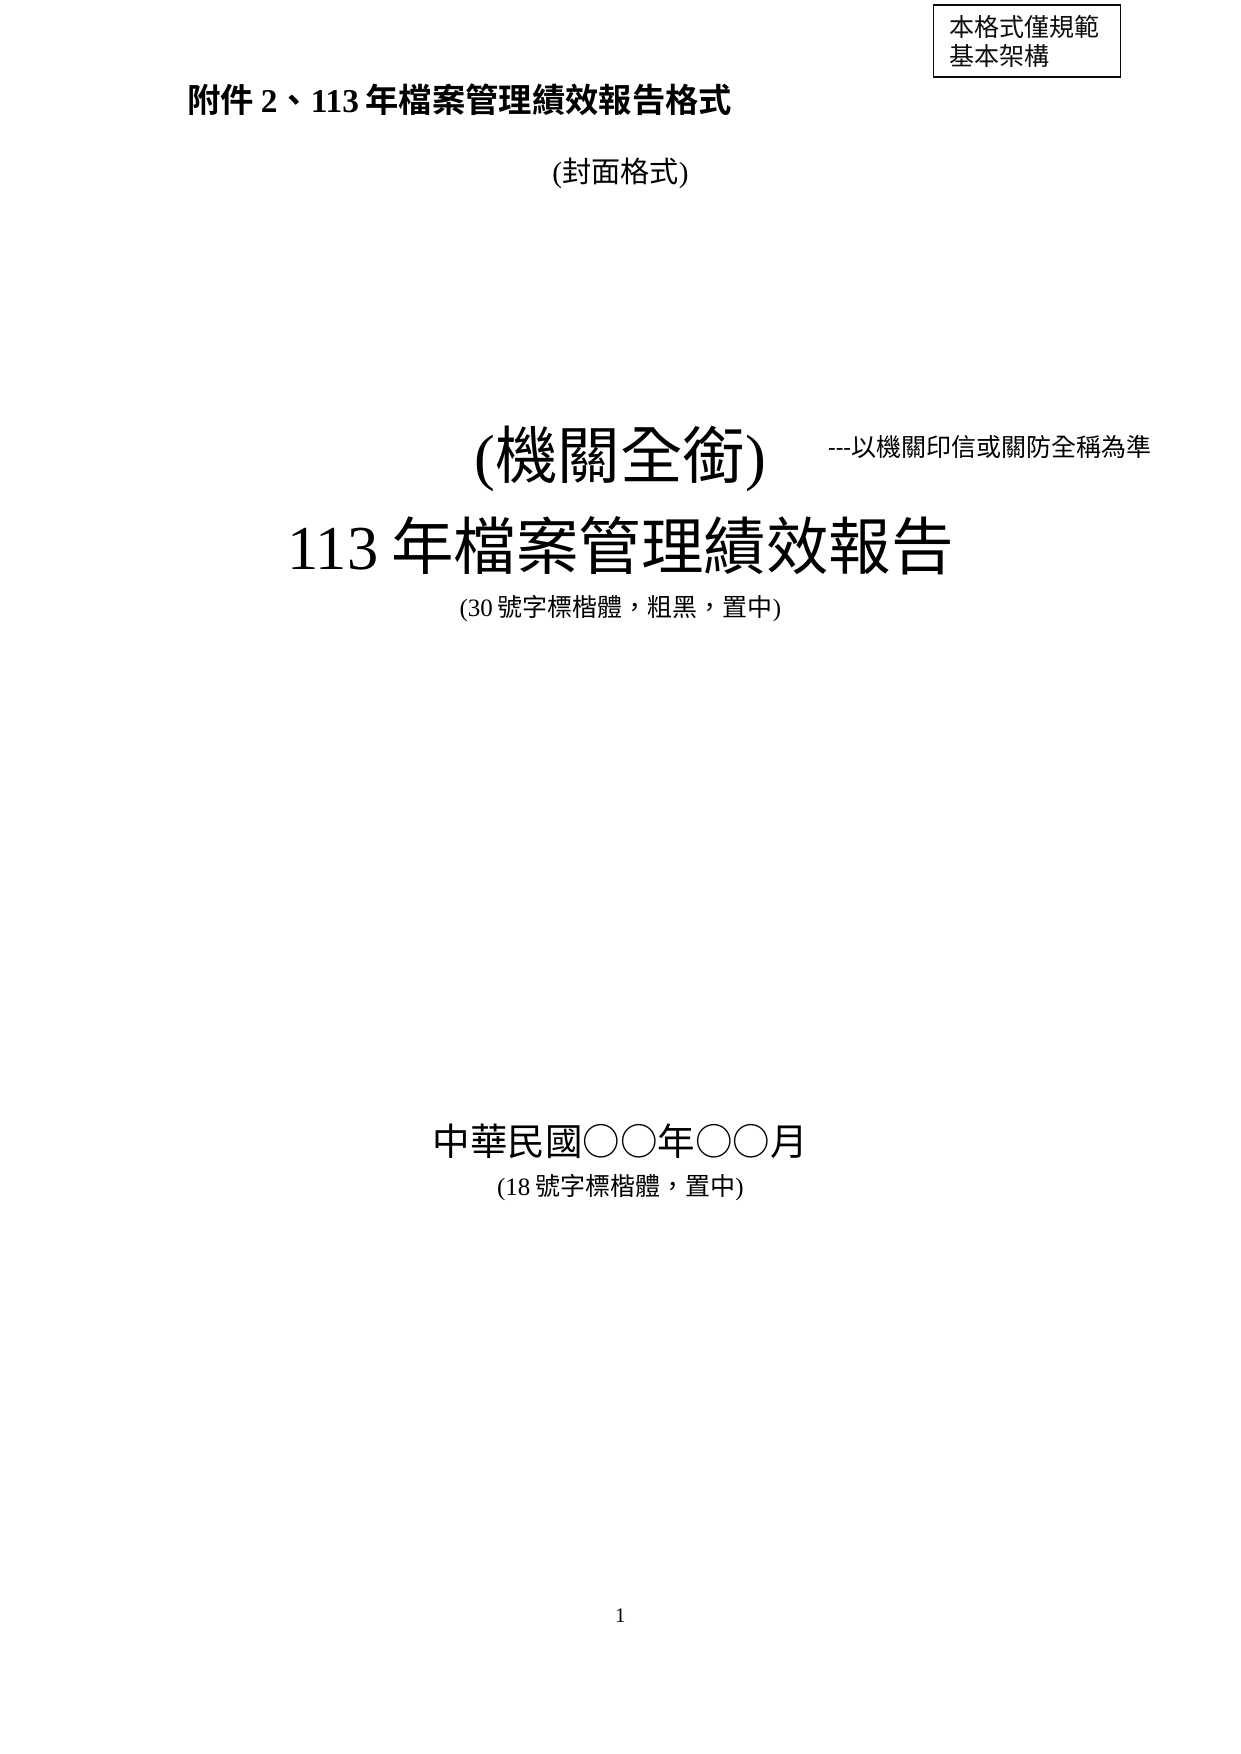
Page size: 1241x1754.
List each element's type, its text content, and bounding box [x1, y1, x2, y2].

text 中華民國○○年○○月 [187, 1112, 1053, 1167]
text 113年檔案管理績效報告 [187, 497, 1053, 587]
text ---以機關印信或關防全稱為準 [828, 427, 1152, 463]
text (封面格式) [187, 148, 1053, 191]
text 本格式僅規範基本架構 [949, 13, 1105, 69]
text (機關全銜) [813, 420, 1167, 473]
text (18號字標楷體，置中) [187, 1167, 1053, 1203]
text (30號字標楷體，粗黑，置中) [187, 587, 1053, 623]
text 附件2、113年檔案管理績效報告格式 [187, 89, 1127, 118]
text (機關全銜) [187, 406, 1053, 497]
